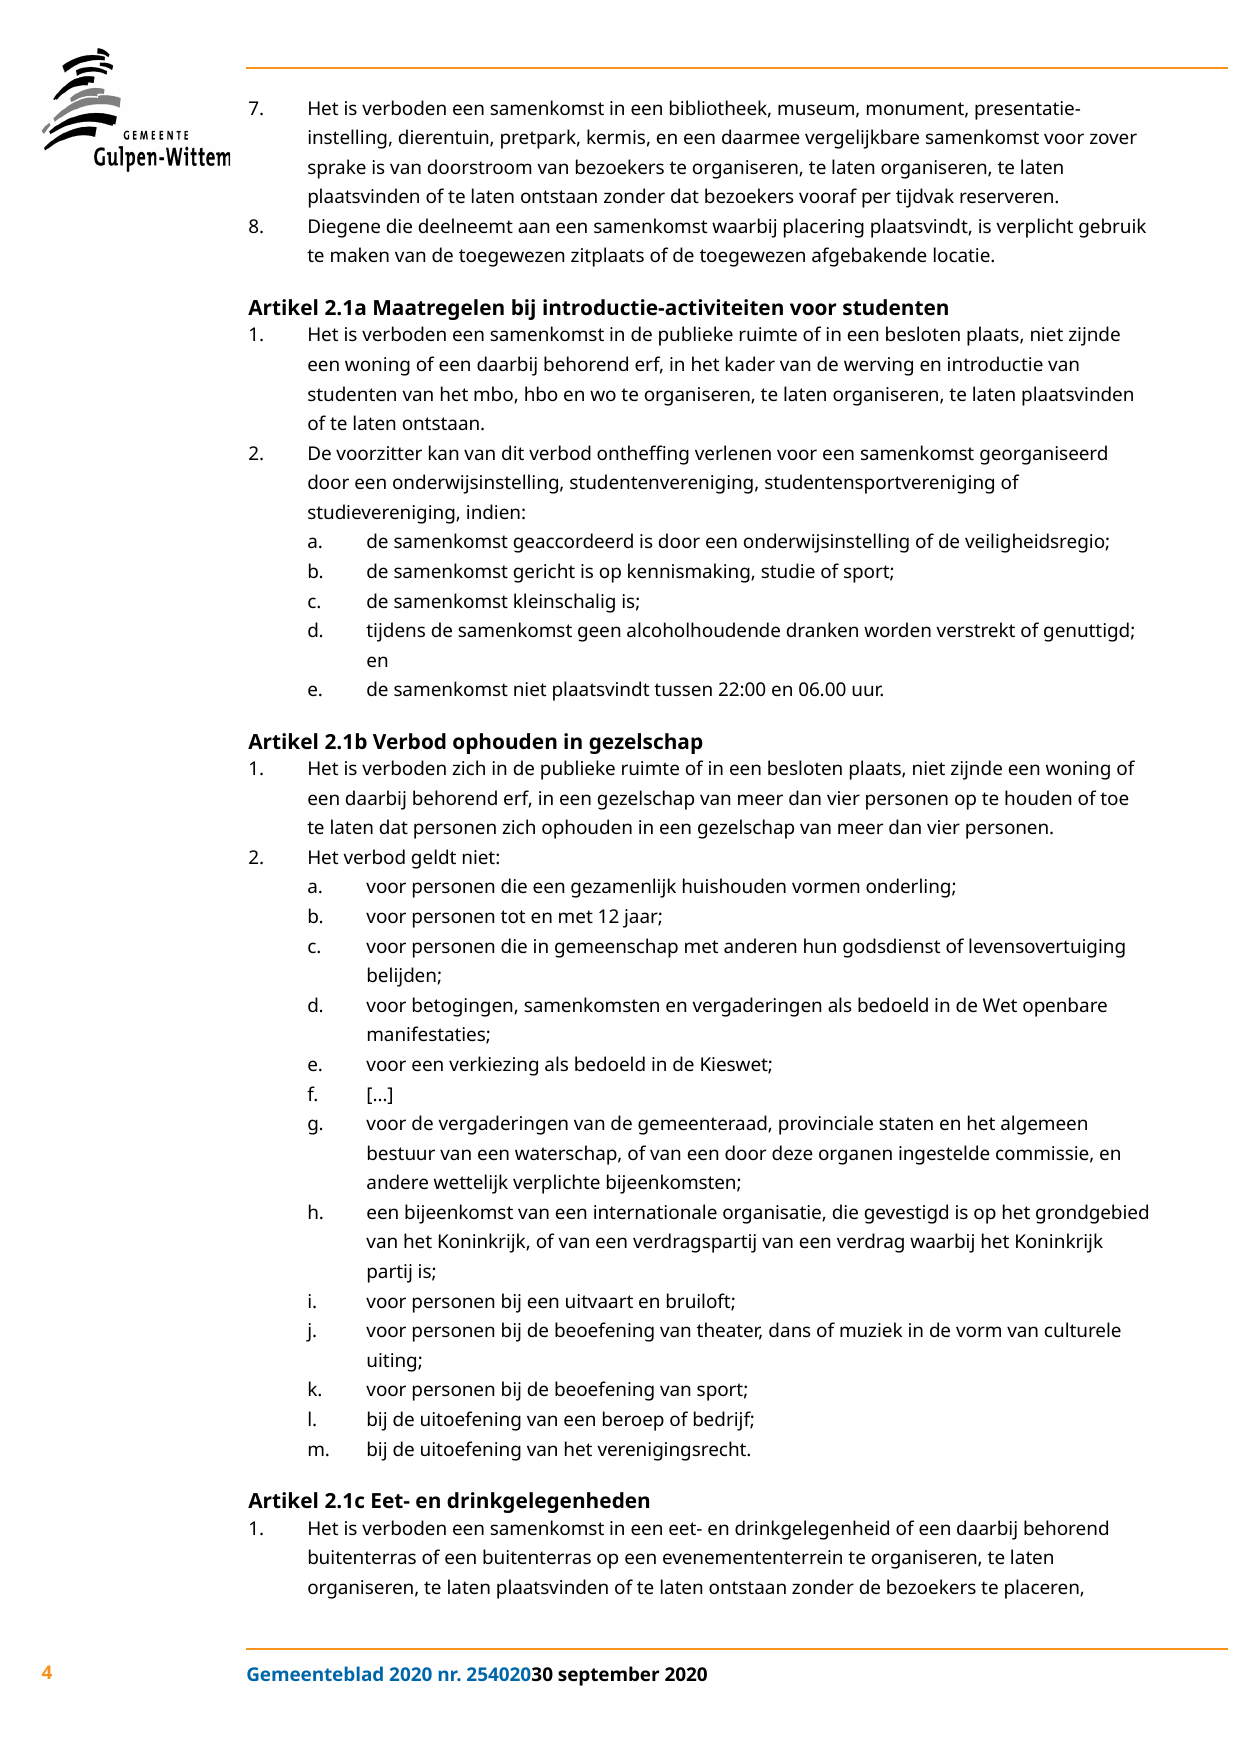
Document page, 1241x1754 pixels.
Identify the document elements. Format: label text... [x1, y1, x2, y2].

text Artikel 2.1a Maatregelen bij introductie-activiteiten voor studenten [248, 293, 1152, 322]
list […] [307, 1081, 1152, 1107]
list Het is verboden een samenkomst in een eet- en drinkgelegenheid of een daarbij behorend buitenterras of een buitenterras op een evenemententerrein te organiseren, te laten organiseren, te laten plaatsvinden of te laten ontstaan zonder de bezoekers te placeren, [248, 1515, 1152, 1599]
list voor personen bij een uitvaart en bruiloft; [307, 1288, 1152, 1314]
text Artikel 2.1c Eet- en drinkgelegenheden [248, 1486, 1152, 1515]
list voor de vergaderingen van de gemeenteraad, provinciale staten en het algemeen bestuur van een waterschap, of van een door deze organen ingestelde commissie, en andere wettelijk verplichte bijeenkomsten; [307, 1110, 1152, 1195]
list de samenkomst niet plaatsvindt tussen 22:00 en 06.00 uur. [307, 677, 1152, 702]
list de samenkomst geaccordeerd is door een onderwijsinstelling of de veiligheidsregio; [307, 529, 1152, 554]
list bij de uitoefening van een beroep of bedrijf; [307, 1406, 1152, 1432]
list bij de uitoefening van het verenigingsrecht. [307, 1436, 1152, 1462]
list voor personen die in gemeenschap met anderen hun godsdienst of levensovertuiging belijden; [307, 933, 1152, 988]
list Het verbod geldt niet: [248, 844, 1152, 870]
list Het is verboden een samenkomst in een bibliotheek, museum, monument, presentatie-instelling, dierentuin, pretpark, kermis, en een daarmee vergelijkbare samenkomst voor zover sprake is van doorstroom van bezoekers te organiseren, te laten organiseren, te laten plaatsvinden of te laten ontstaan zonder dat bezoekers vooraf per tijdvak reserveren. [248, 95, 1152, 209]
list Het is verboden een samenkomst in de publieke ruimte of in een besloten plaats, niet zijnde een woning of een daarbij behorend erf, in het kader van de werving en introductie van studenten van het mbo, hbo en wo te organiseren, te laten organiseren, te laten plaatsvinden of te laten ontstaan. [248, 322, 1152, 436]
text Artikel 2.1b Verbod ophouden in gezelschap [248, 727, 1152, 755]
list een bijeenkomst van een internationale organisatie, die gevestigd is op het grondgebied van het Koninkrijk, of van een verdragspartij van een verdrag waarbij het Koninkrijk partij is; [307, 1199, 1152, 1284]
list voor betogingen, samenkomsten en vergaderingen als bedoeld in de Wet openbare manifestaties; [307, 992, 1152, 1047]
list Diegene die deelneemt aan een samenkomst waarbij placering plaatsvindt, is verplicht gebruik te maken van de toegewezen zitplaats of de toegewezen afgebakende locatie. [248, 213, 1152, 268]
list voor een verkiezing als bedoeld in de Kieswet; [307, 1051, 1152, 1077]
list De voorzitter kan van dit verbod ontheffing verlenen voor een samenkomst georganiseerd door een onderwijsinstelling, studentenvereniging, studentensportvereniging of studievereniging, indien: [248, 440, 1152, 525]
list voor personen tot en met 12 jaar; [307, 903, 1152, 929]
list voor personen bij de beoefening van sport; [307, 1377, 1152, 1402]
list tijdens de samenkomst geen alcoholhoudende dranken worden verstrekt of genuttigd; en [307, 617, 1152, 673]
picture [41, 47, 231, 172]
list de samenkomst kleinschalig is; [307, 588, 1152, 613]
list voor personen die een gezamenlijk huishouden vormen onderling; [307, 874, 1152, 899]
list voor personen bij de beoefening van theater, dans of muziek in de vorm van culturele uiting; [307, 1317, 1152, 1373]
list Het is verboden zich in de publieke ruimte of in een besloten plaats, niet zijnde een woning of een daarbij behorend erf, in een gezelschap van meer dan vier personen op te houden of toe te laten dat personen zich ophouden in een gezelschap van meer dan vier personen. [248, 755, 1152, 840]
list de samenkomst gericht is op kennismaking, studie of sport; [307, 558, 1152, 584]
